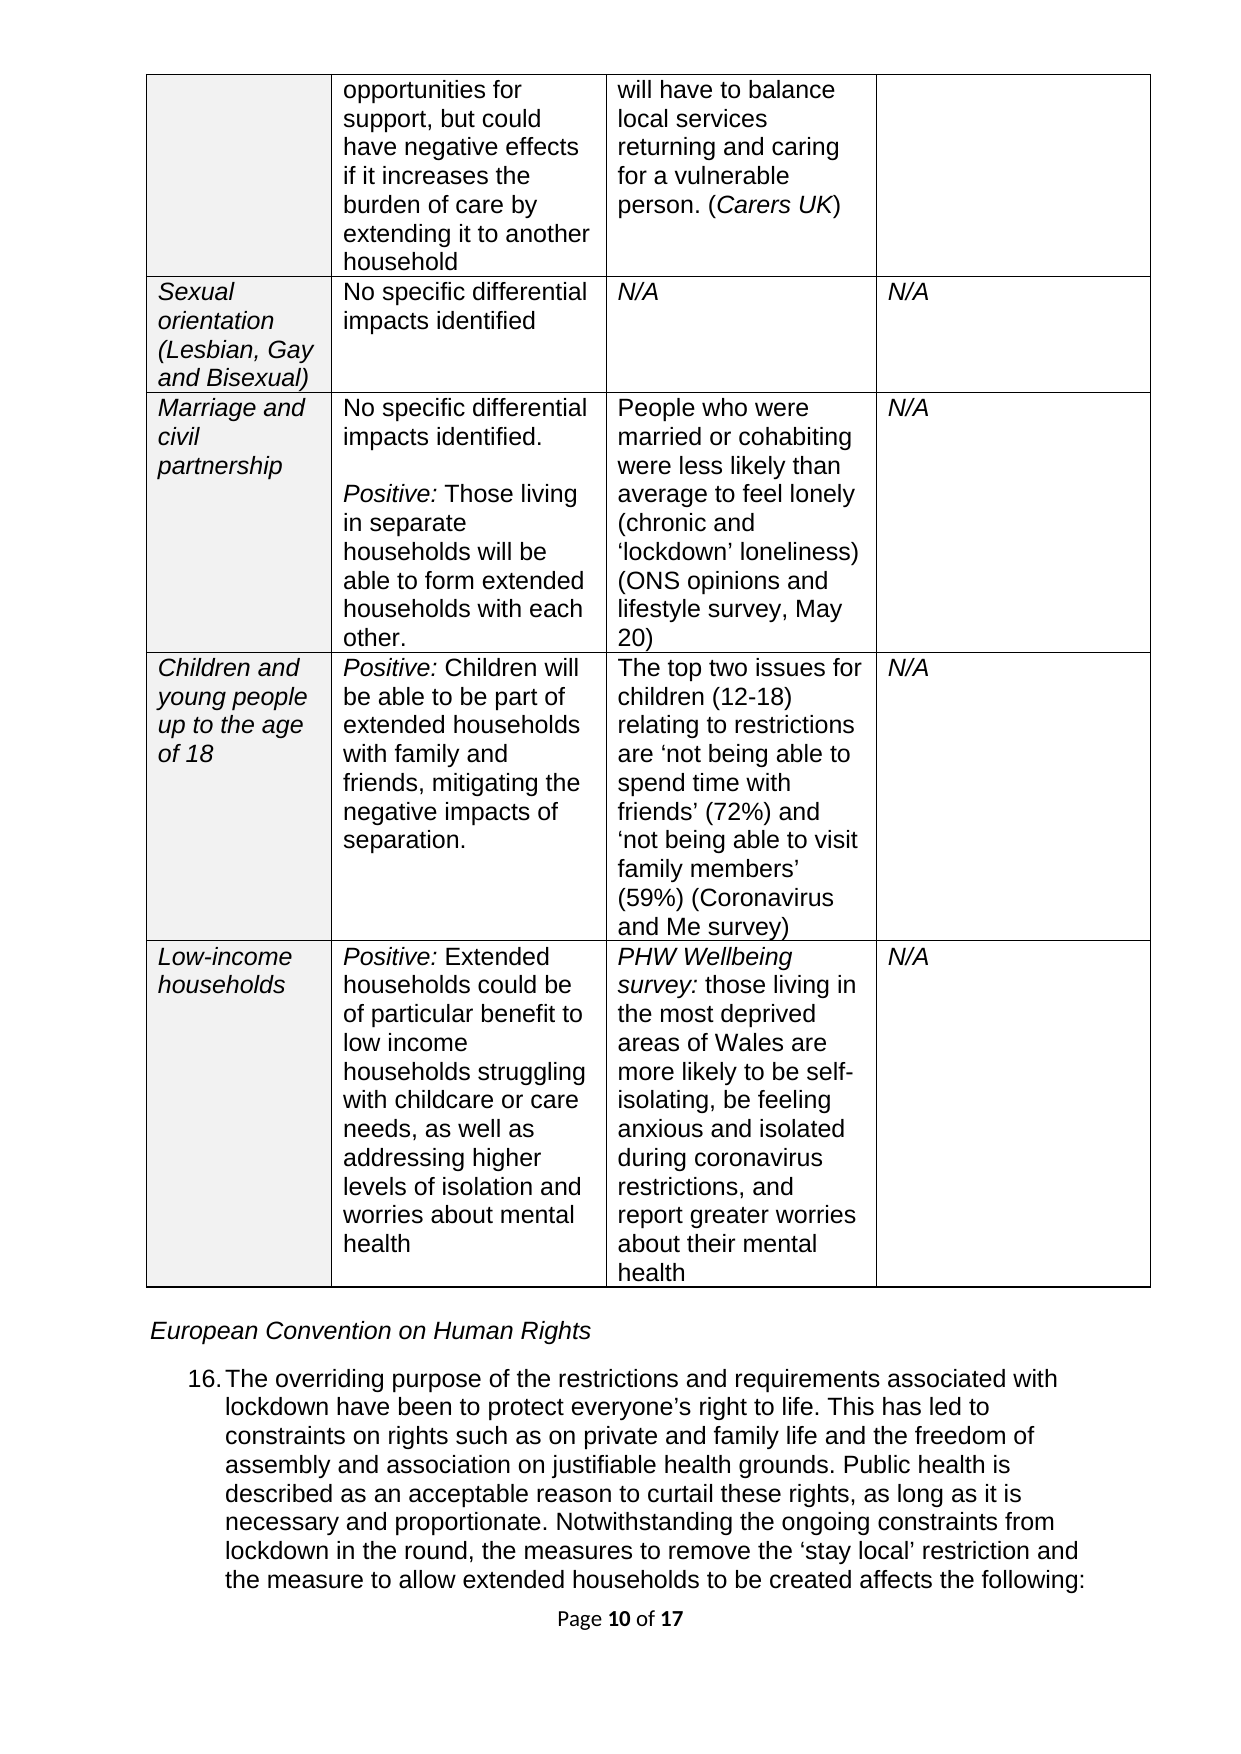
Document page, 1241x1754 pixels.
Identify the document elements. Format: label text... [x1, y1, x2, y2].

table_cell Low-income households [147, 941, 331, 1286]
table_cell will have to balance local services returning and caring for a vulnerable person. (Carers UK) [607, 75, 876, 276]
table_cell N/A [877, 393, 1150, 652]
table_cell Positive: Extended households could be of particular benefit to low income households struggling with childcare or care needs, as well as addressing higher levels of isolation and worries about mental health [332, 941, 606, 1286]
table_cell No specific differential impacts identified. Positive: Those living in separate households will be able to form extended households with each other. [332, 393, 606, 652]
table_cell [147, 75, 331, 276]
table_cell Positive: Children will be able to be part of extended households with family and friends, mitigating the negative impacts of separation. [332, 653, 606, 940]
table_cell N/A [877, 277, 1150, 392]
table_cell opportunities for support, but could have negative effects if it increases the burden of care by extending it to another household [332, 75, 606, 276]
table_cell N/A [877, 653, 1150, 940]
table_cell Marriage and civil partnership [147, 393, 331, 652]
table_cell Sexual orientation (Lesbian, Gay and Bisexual) [147, 277, 331, 392]
table_cell The top two issues for children (12-18) relating to restrictions are ‘not being able to spend time with friends’ (72%) and ‘not being able to visit family members’ (59%) (Coronavirus and Me survey) [607, 653, 876, 940]
list The overriding purpose of the restrictions and requirements associated with lockdown have been to protect everyone’s right to life. This has led to constraints on rights such as on private and family life and the freedom of assembly and association on justifiable health grounds. Public health is described as an acceptable reason to curtail these rights, as long as it is necessary and proportionate. Notwithstanding the ongoing constraints from lockdown in the round, the measures to remove the ‘stay local’ restriction and the measure to allow extended households to be created affects the following: [187, 1364, 1090, 1594]
table_cell Children and young people up to the age of 18 [147, 653, 331, 940]
text European Convention on Human Rights [150, 1316, 1090, 1345]
table_cell People who were married or cohabiting were less likely than average to feel lonely (chronic and ‘lockdown’ loneliness) (ONS opinions and lifestyle survey, May 20) [607, 393, 876, 652]
table_cell PHW Wellbeing survey: those living in the most deprived areas of Wales are more likely to be self-isolating, be feeling anxious and isolated during coronavirus restrictions, and report greater worries about their mental health [607, 941, 876, 1286]
table_cell [877, 75, 1150, 276]
table_cell N/A [607, 277, 876, 392]
table_cell N/A [877, 941, 1150, 1286]
table_cell No specific differential impacts identified [332, 277, 606, 392]
